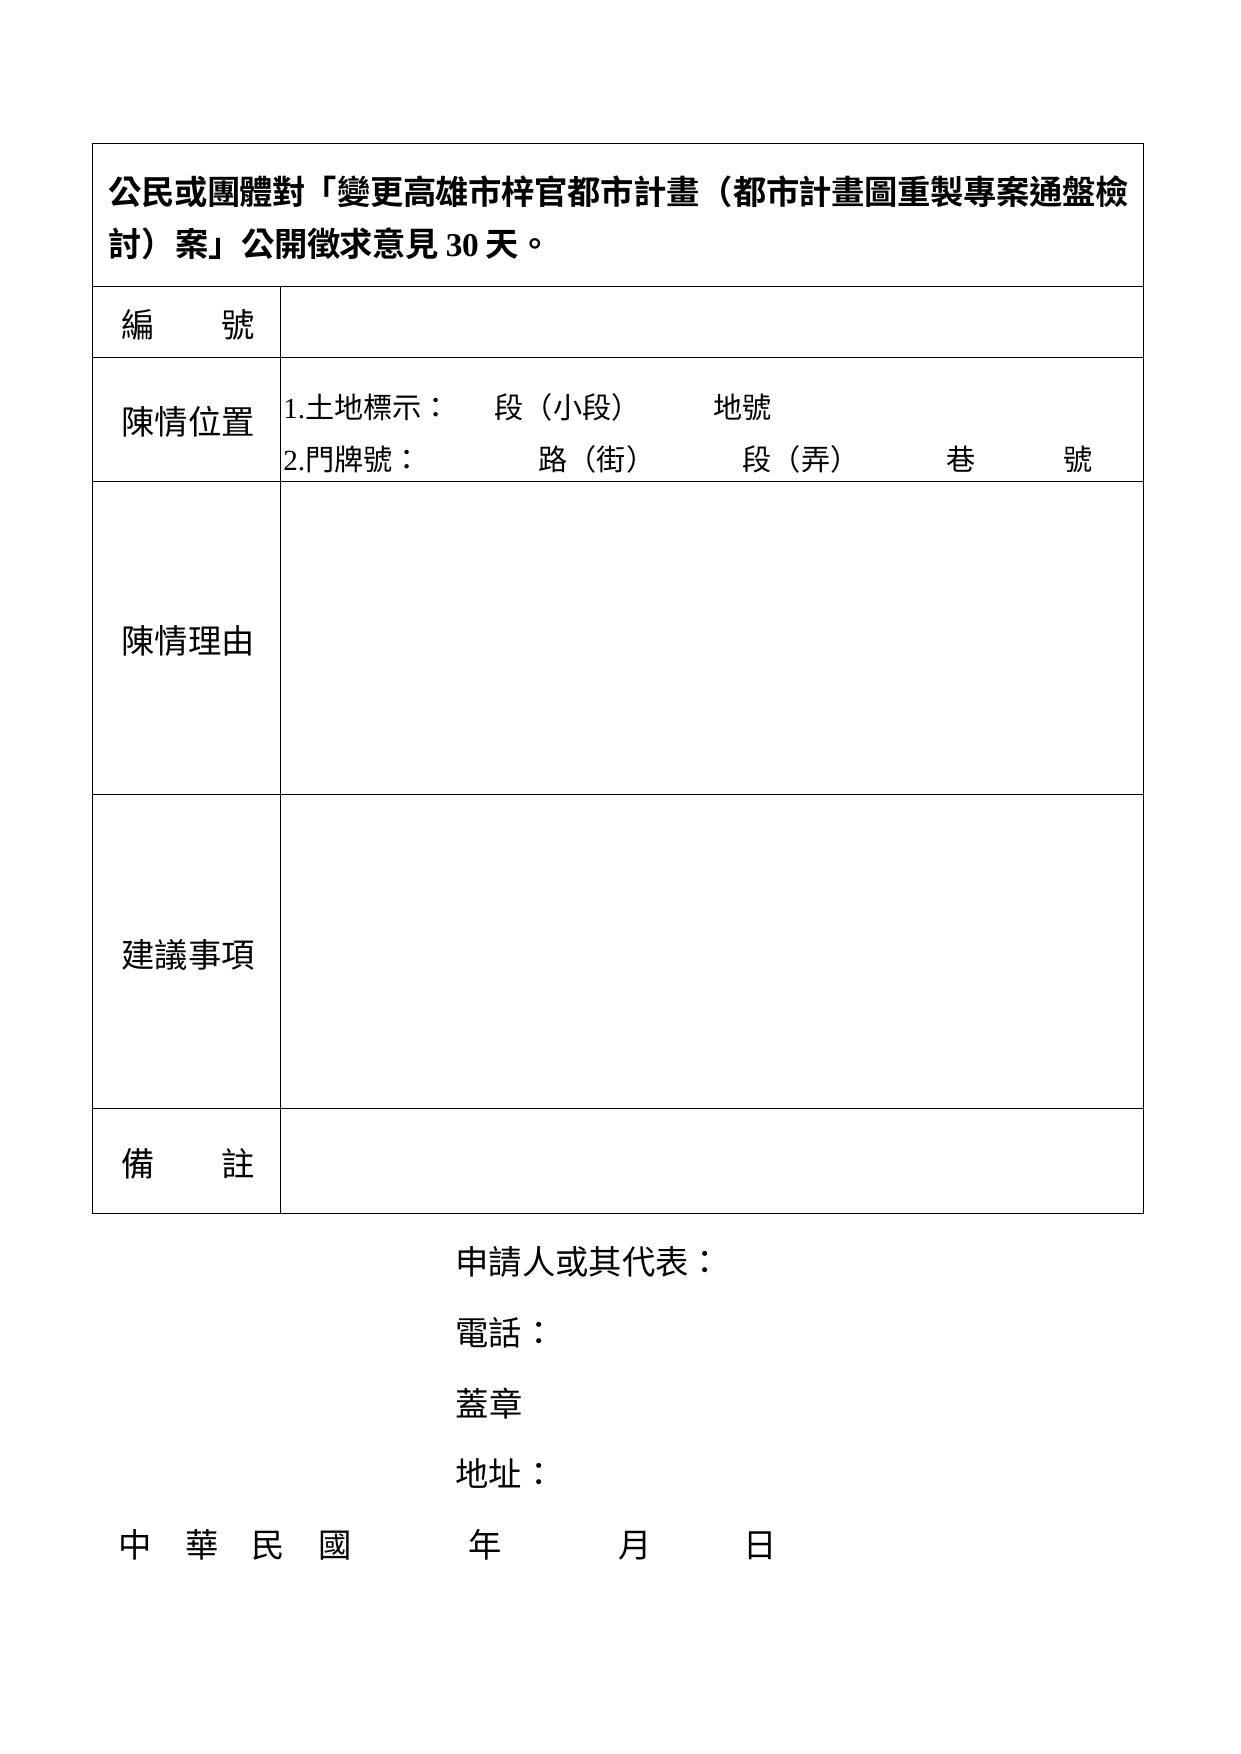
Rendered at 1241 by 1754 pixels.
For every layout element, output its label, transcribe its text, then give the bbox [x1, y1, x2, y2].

text 蓋章 [456, 1374, 1119, 1426]
table_cell 1.土地標示： 段（小段） 地號 2.門牌號： 路（街） 段（弄） 巷 號 [281, 358, 1143, 481]
table_cell 建議事項 [93, 795, 280, 1108]
text 申請人或其代表： [455, 1233, 1119, 1285]
table_cell [281, 795, 1143, 1108]
text 中 華 民 國 年 月 日 [118, 1516, 1119, 1568]
table_cell [281, 287, 1143, 357]
text 電話： [455, 1303, 1119, 1356]
table_cell 陳情理由 [93, 482, 280, 794]
text 地址： [455, 1445, 1119, 1497]
table_cell [281, 482, 1143, 794]
table_cell [281, 1109, 1143, 1213]
table_cell 陳情位置 [93, 358, 280, 481]
table_cell 編 號 [93, 287, 280, 357]
table_cell 備 註 [93, 1109, 280, 1213]
table_header 公民或團體對「變更高雄市梓官都市計畫（都市計畫圖重製專案通盤檢討）案」公開徵求意見30天。 [93, 144, 1143, 286]
